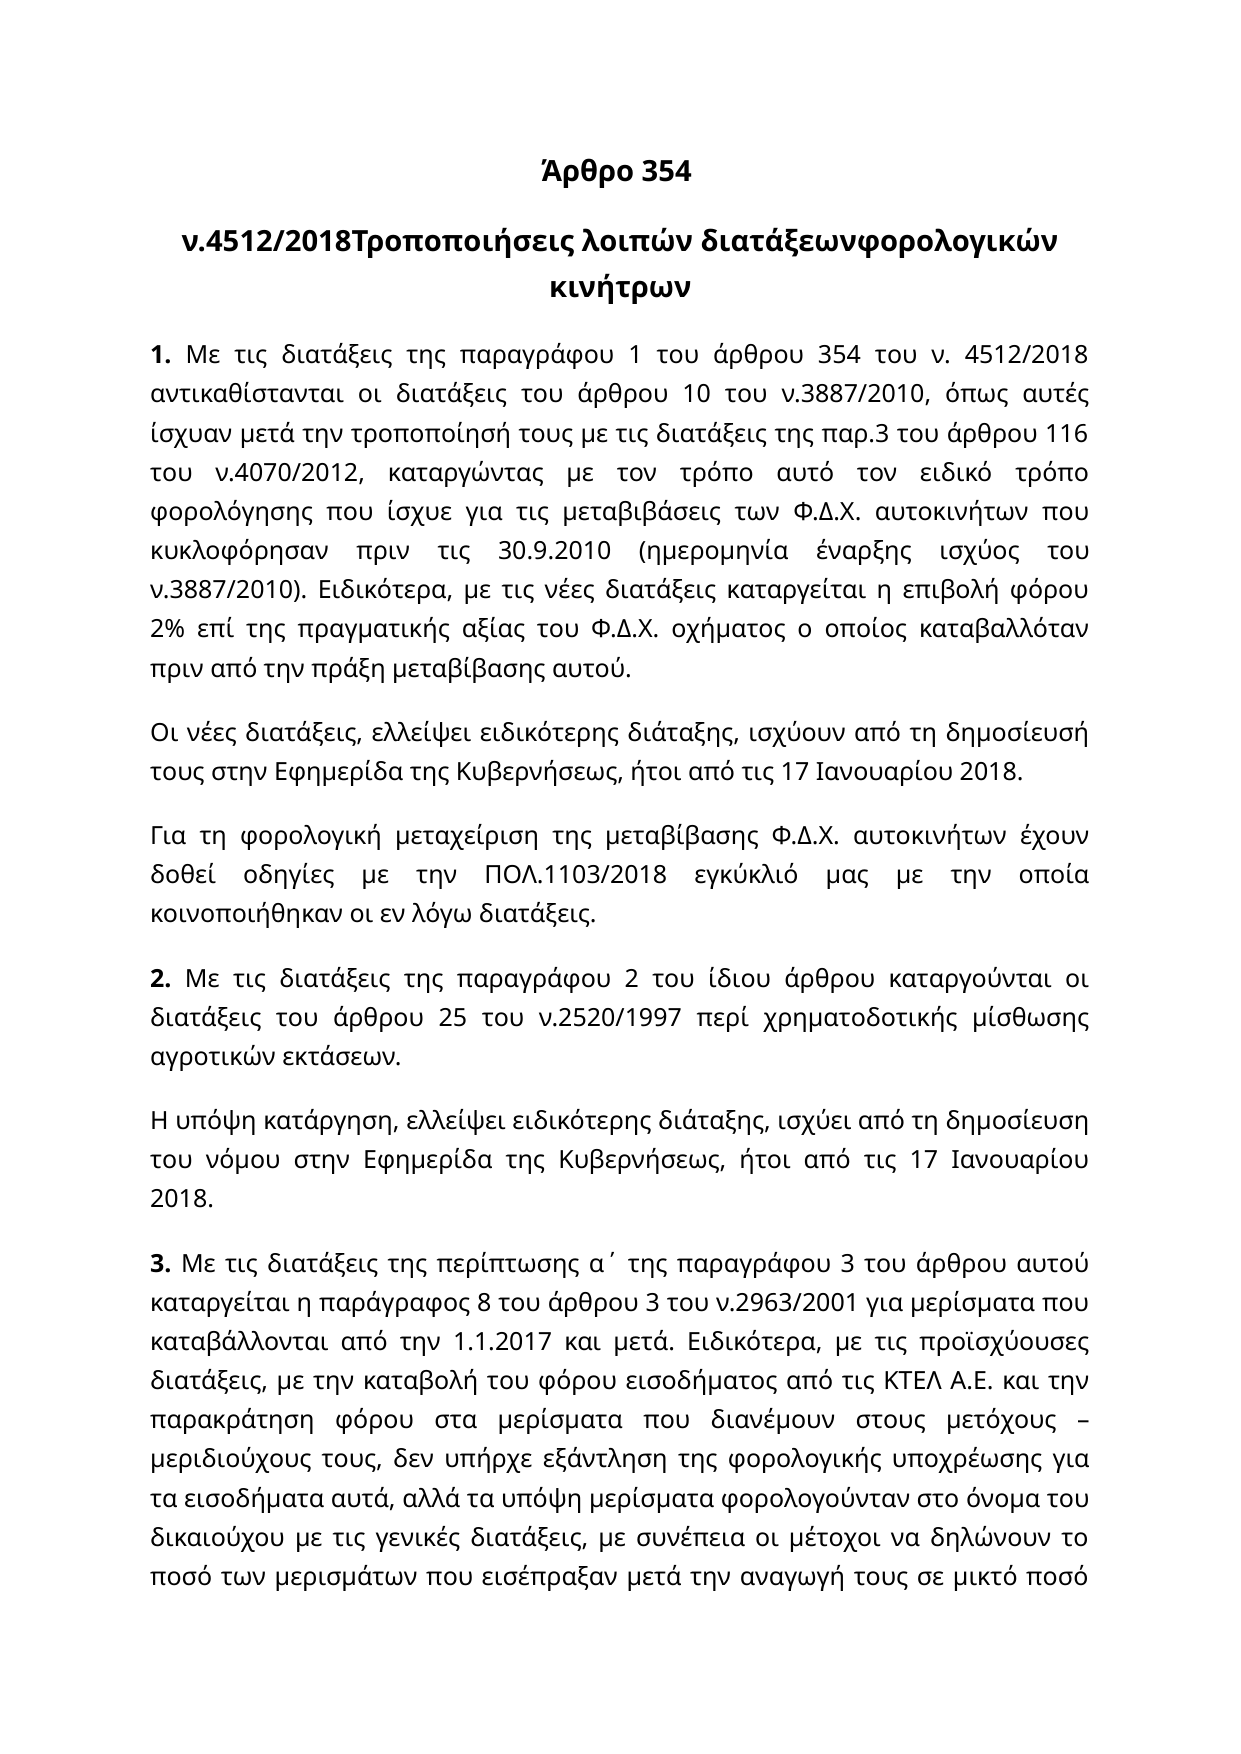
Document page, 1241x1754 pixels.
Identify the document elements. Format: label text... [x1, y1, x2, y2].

text Η υπόψη κατάργηση, ελλείψει ειδικότερης διάταξης, ισχύει από τη δημοσίευση του νόμου στην Εφημερίδα της Κυβερνήσεως, ήτοι από τις 17 Ιανουαρίου 2018. [150, 1103, 1090, 1215]
text Για τη φορολογική μεταχείριση της μεταβίβασης Φ.Δ.Χ. αυτοκινήτων έχουν δοθεί οδηγίες με την ΠΟΛ.1103/2018 εγκύκλιό μας με την οποία κοινοποιήθηκαν οι εν λόγω διατάξεις. [150, 818, 1090, 930]
text 3. Με τις διατάξεις της περίπτωσης α΄ της παραγράφου 3 του άρθρου αυτού καταργείται η παράγραφος 8 του άρθρου 3 του ν.2963/2001 για μερίσματα που καταβάλλονται από την 1.1.2017 και μετά. Ειδικότερα, με τις προϊσχύουσες διατάξεις, με την καταβολή του φόρου εισοδήματος από τις ΚΤΕΛ Α.Ε. και την παρακράτηση φόρου στα μερίσματα που διανέμουν στους μετόχους – μεριδιούχους τους, δεν υπήρχε εξάντληση της φορολογικής υποχρέωσης για τα εισοδήματα αυτά, αλλά τα υπόψη μερίσματα φορολογούνταν στο όνομα του δικαιούχου με τις γενικές διατάξεις, με συνέπεια οι μέτοχοι να δηλώνουν το ποσό των μερισμάτων που εισέπραξαν μετά την αναγωγή τους σε μικτό ποσό [150, 1245, 1090, 1593]
subtitle Άρθρο 354 [150, 150, 1090, 190]
text 1. Με τις διατάξεις της παραγράφου 1 του άρθρου 354 του ν. 4512/2018 αντικαθίστανται οι διατάξεις του άρθρου 10 του ν.3887/2010, όπως αυτές ίσχυαν μετά την τροποποίησή τους με τις διατάξεις της παρ.3 του άρθρου 116 του ν.4070/2012, καταργώντας με τον τρόπο αυτό τον ειδικό τρόπο φορολόγησης που ίσχυε για τις μεταβιβάσεις των Φ.Δ.Χ. αυτοκινήτων που κυκλοφόρησαν πριν τις 30.9.2010 (ημερομηνία έναρξης ισχύος του ν.3887/2010). Ειδικότερα, με τις νέες διατάξεις καταργείται η επιβολή φόρου 2% επί της πραγματικής αξίας του Φ.Δ.Χ. οχήματος ο οποίος καταβαλλόταν πριν από την πράξη μεταβίβασης αυτού. [150, 337, 1090, 684]
text 2. Με τις διατάξεις της παραγράφου 2 του ίδιου άρθρου καταργούνται οι διατάξεις του άρθρου 25 του ν.2520/1997 περί χρηματοδοτικής μίσθωσης αγροτικών εκτάσεων. [150, 960, 1090, 1073]
subtitle ν.4512/2018Τροποποιήσεις λοιπών διατάξεωνφορολογικών κινήτρων [150, 221, 1090, 306]
text Οι νέες διατάξεις, ελλείψει ειδικότερης διάταξης, ισχύουν από τη δημοσίευσή τους στην Εφημερίδα της Κυβερνήσεως, ήτοι από τις 17 Ιανουαρίου 2018. [150, 714, 1090, 788]
